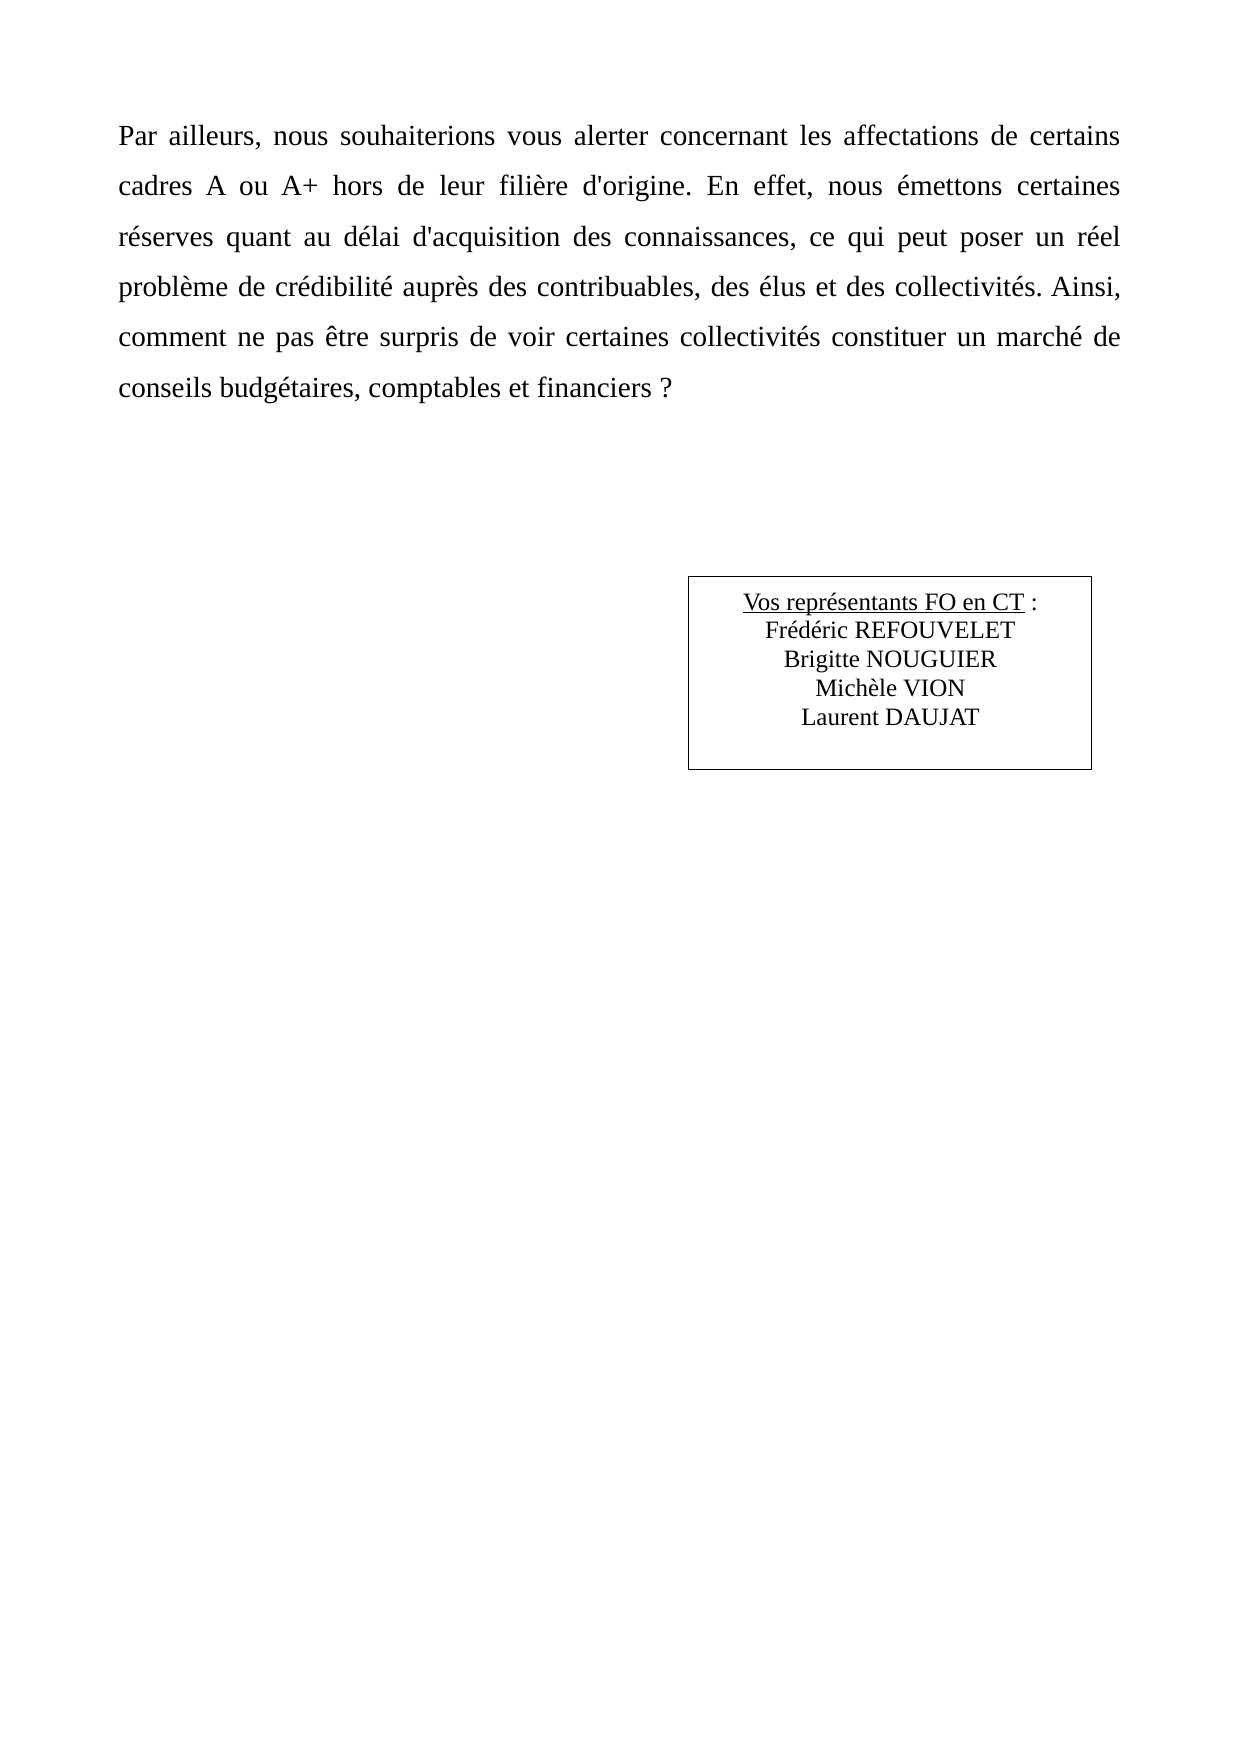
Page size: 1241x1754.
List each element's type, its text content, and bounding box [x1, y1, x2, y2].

text Par ailleurs, nous souhaiterions vous alerter concernant les affectations de certains cadres A ou A+ hors de leur filière d'origine. En effet, nous émettons certaines réserves quant au délai d'acquisition des connaissances, ce qui peut poser un réel problème de crédibilité auprès des contribuables, des élus et des collectivités. Ainsi, comment ne pas être surpris de voir certaines collectivités constituer un marché de conseils budgétaires, comptables et financiers ? [118, 118, 1122, 403]
